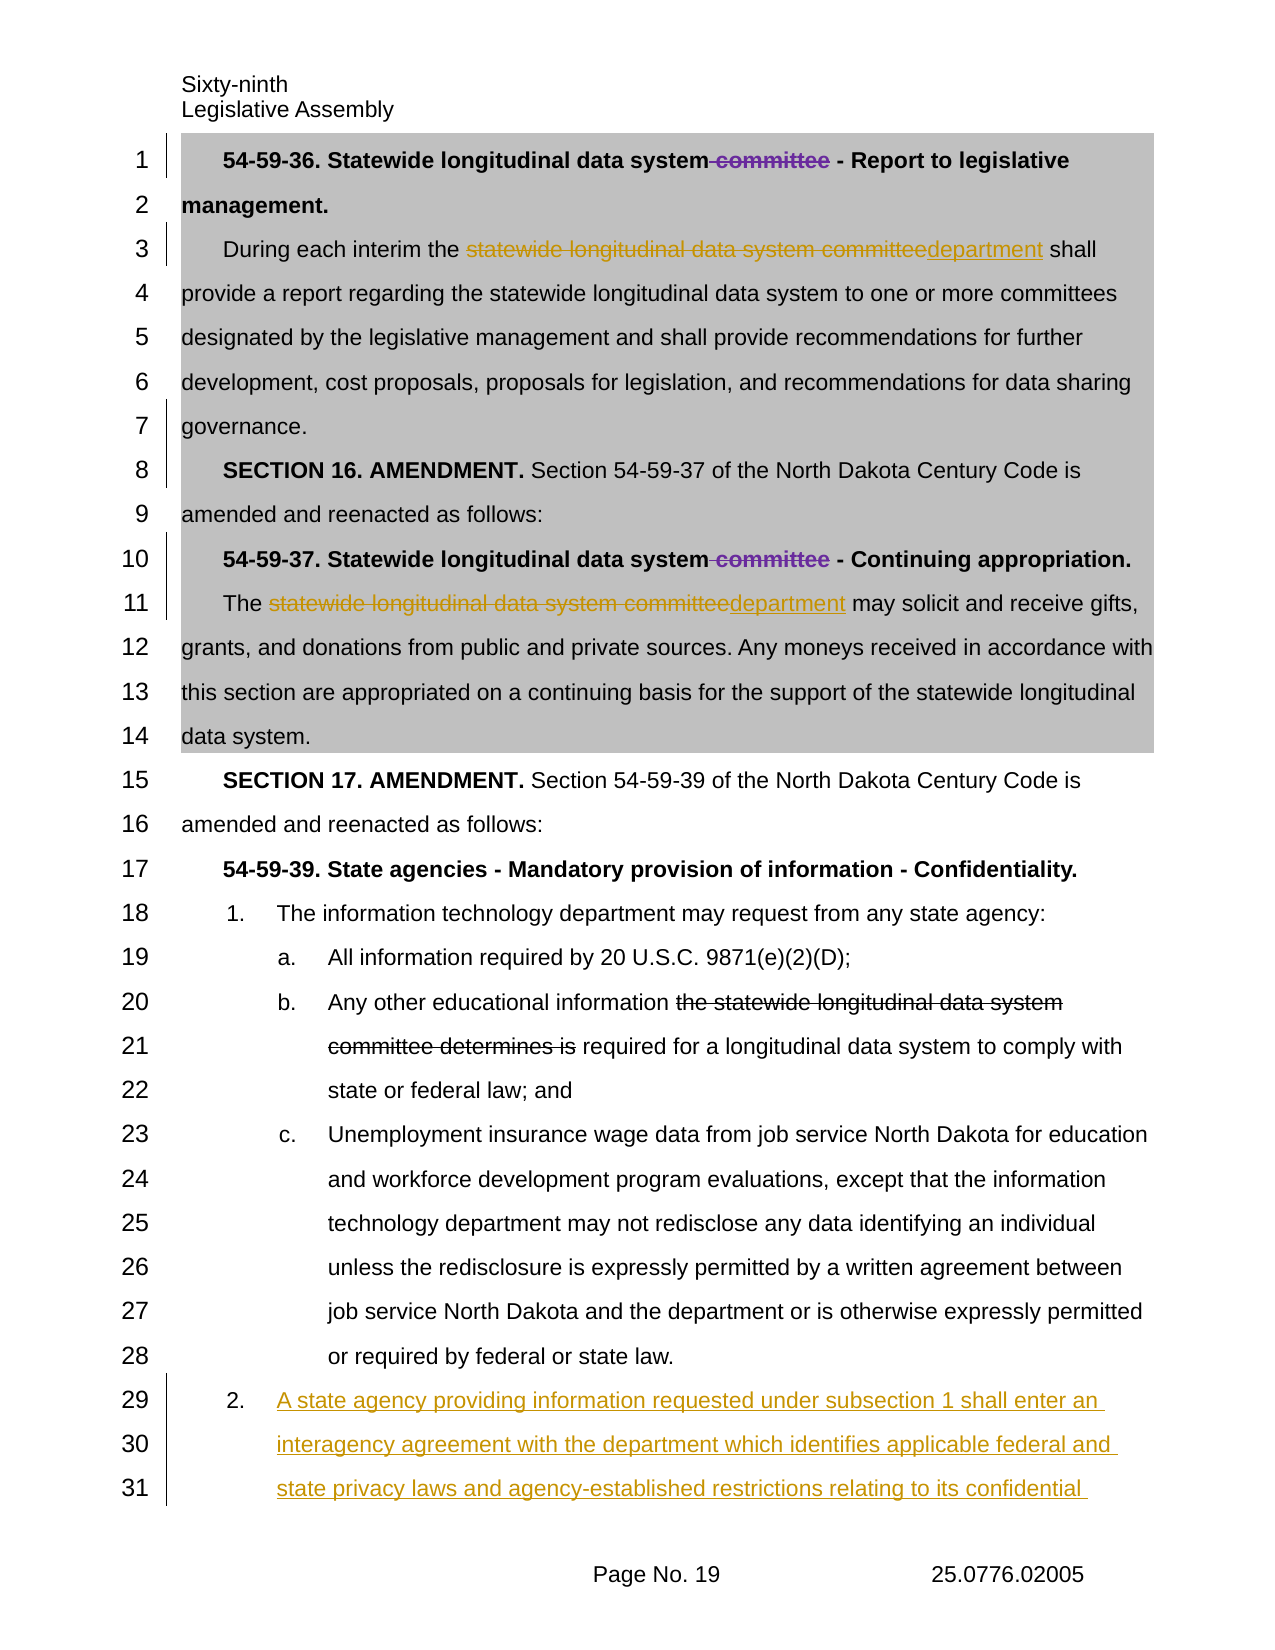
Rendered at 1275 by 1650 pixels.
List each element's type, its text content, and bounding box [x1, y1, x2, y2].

text 2. A state agency providing information requested under subsection 1 shall enter an interagency agreement with the department which identifies applicable federal and state privacy laws and agency-established restrictions relating to its confidential [181, 1373, 1154, 1506]
text SECTION 16. AMENDMENT. Section 54‑59‑37 of the North Dakota Century Code is amended and reenacted as follows: [181, 443, 1154, 532]
subtitle 54‑59‑39. State agencies - Mandatory provision of information - Confidentiality. [181, 842, 1154, 886]
text c. Unemployment insurance wage data from job service North Dakota for education and workforce development program evaluations, except that the information technology department may not redisclose any data identifying an individual unless the redisclosure is expressly permitted by a written agreement between job service North Dakota and the department or is otherwise expressly permitted or required by federal or state law. [181, 1107, 1154, 1373]
text 1. The information technology department may request from any state agency: [181, 886, 1154, 930]
text SECTION 17. AMENDMENT. Section 54‑59‑39 of the North Dakota Century Code is amended and reenacted as follows: [181, 753, 1154, 842]
text b. Any other educational information the statewide longitudinal data system committee determines is required for a longitudinal data system to comply with state or federal law; and [181, 974, 1154, 1107]
subtitle 54‑59‑37. Statewide longitudinal data system - Continuing appropriation. [181, 532, 1154, 576]
text During each interim the department shall provide a report regarding the statewide longitudinal data system to one or more committees designated by the legislative management and shall provide recommendations for further development, cost proposals, proposals for legislation, and recommendations for data sharing governance. [181, 222, 1154, 443]
subtitle 54‑59‑36. Statewide longitudinal data system - Report to legislative management. [181, 133, 1154, 222]
text a. All information required by 20 U.S.C. 9871(e)(2)(D); [181, 930, 1154, 974]
text The department may solicit and receive gifts, grants, and donations from public and private sources. Any moneys received in accordance with this section are appropriated on a continuing basis for the support of the statewide longitudinal data system. [181, 576, 1154, 753]
